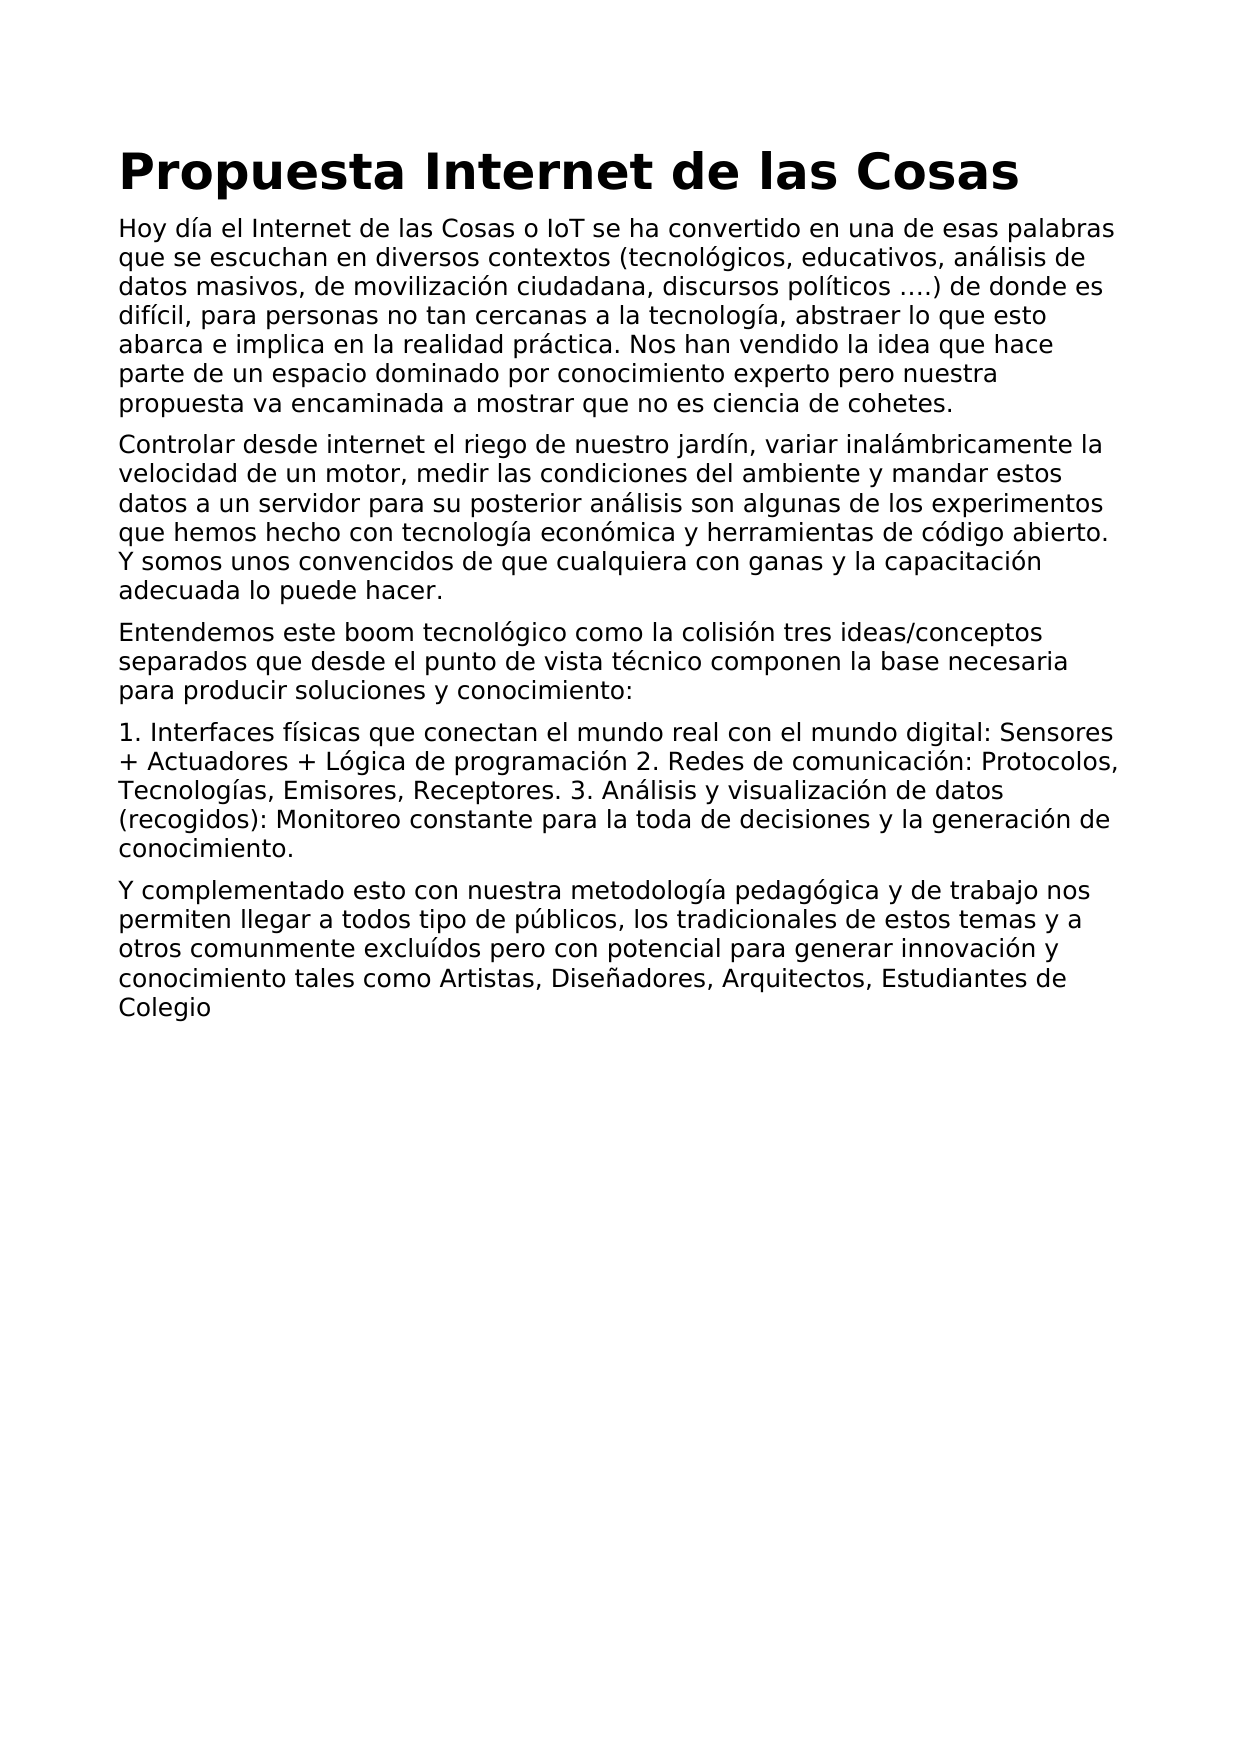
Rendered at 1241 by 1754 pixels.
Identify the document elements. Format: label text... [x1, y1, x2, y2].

text Y complementado esto con nuestra metodología pedagógica y de trabajo nos permiten llegar a todos tipo de públicos, los tradicionales de estos temas y a otros comunmente excluídos pero con potencial para generar innovación y conocimiento tales como Artistas, Diseñadores, Arquitectos, Estudiantes de Colegio [118, 876, 1122, 1022]
text Hoy día el Internet de las Cosas o IoT se ha convertido en una de esas palabras que se escuchan en diversos contextos (tecnológicos, educativos, análisis de datos masivos, de movilización ciudadana, discursos políticos ….) de donde es difícil, para personas no tan cercanas a la tecnología, abstraer lo que esto abarca e implica en la realidad práctica. Nos han vendido la idea que hace parte de un espacio dominado por conocimiento experto pero nuestra propuesta va encaminada a mostrar que no es ciencia de cohetes. [118, 214, 1122, 418]
text Entendemos este boom tecnológico como la colisión tres ideas/conceptos separados que desde el punto de vista técnico componen la base necesaria para producir soluciones y conocimiento: [118, 618, 1122, 706]
text Controlar desde internet el riego de nuestro jardín, variar inalámbricamente la velocidad de un motor, medir las condiciones del ambiente y mandar estos datos a un servidor para su posterior análisis son algunas de los experimentos que hemos hecho con tecnología económica y herramientas de código abierto. Y somos unos convencidos de que cualquiera con ganas y la capacitación adecuada lo puede hacer. [118, 431, 1122, 606]
subtitle Propuesta Internet de las Cosas [118, 143, 1122, 201]
text 1. Interfaces físicas que conectan el mundo real con el mundo digital: Sensores + Actuadores + Lógica de programación 2. Redes de comunicación: Protocolos, Tecnologías, Emisores, Receptores. 3. Análisis y visualización de datos (recogidos): Monitoreo constante para la toda de decisiones y la generación de conocimiento. [118, 718, 1122, 864]
